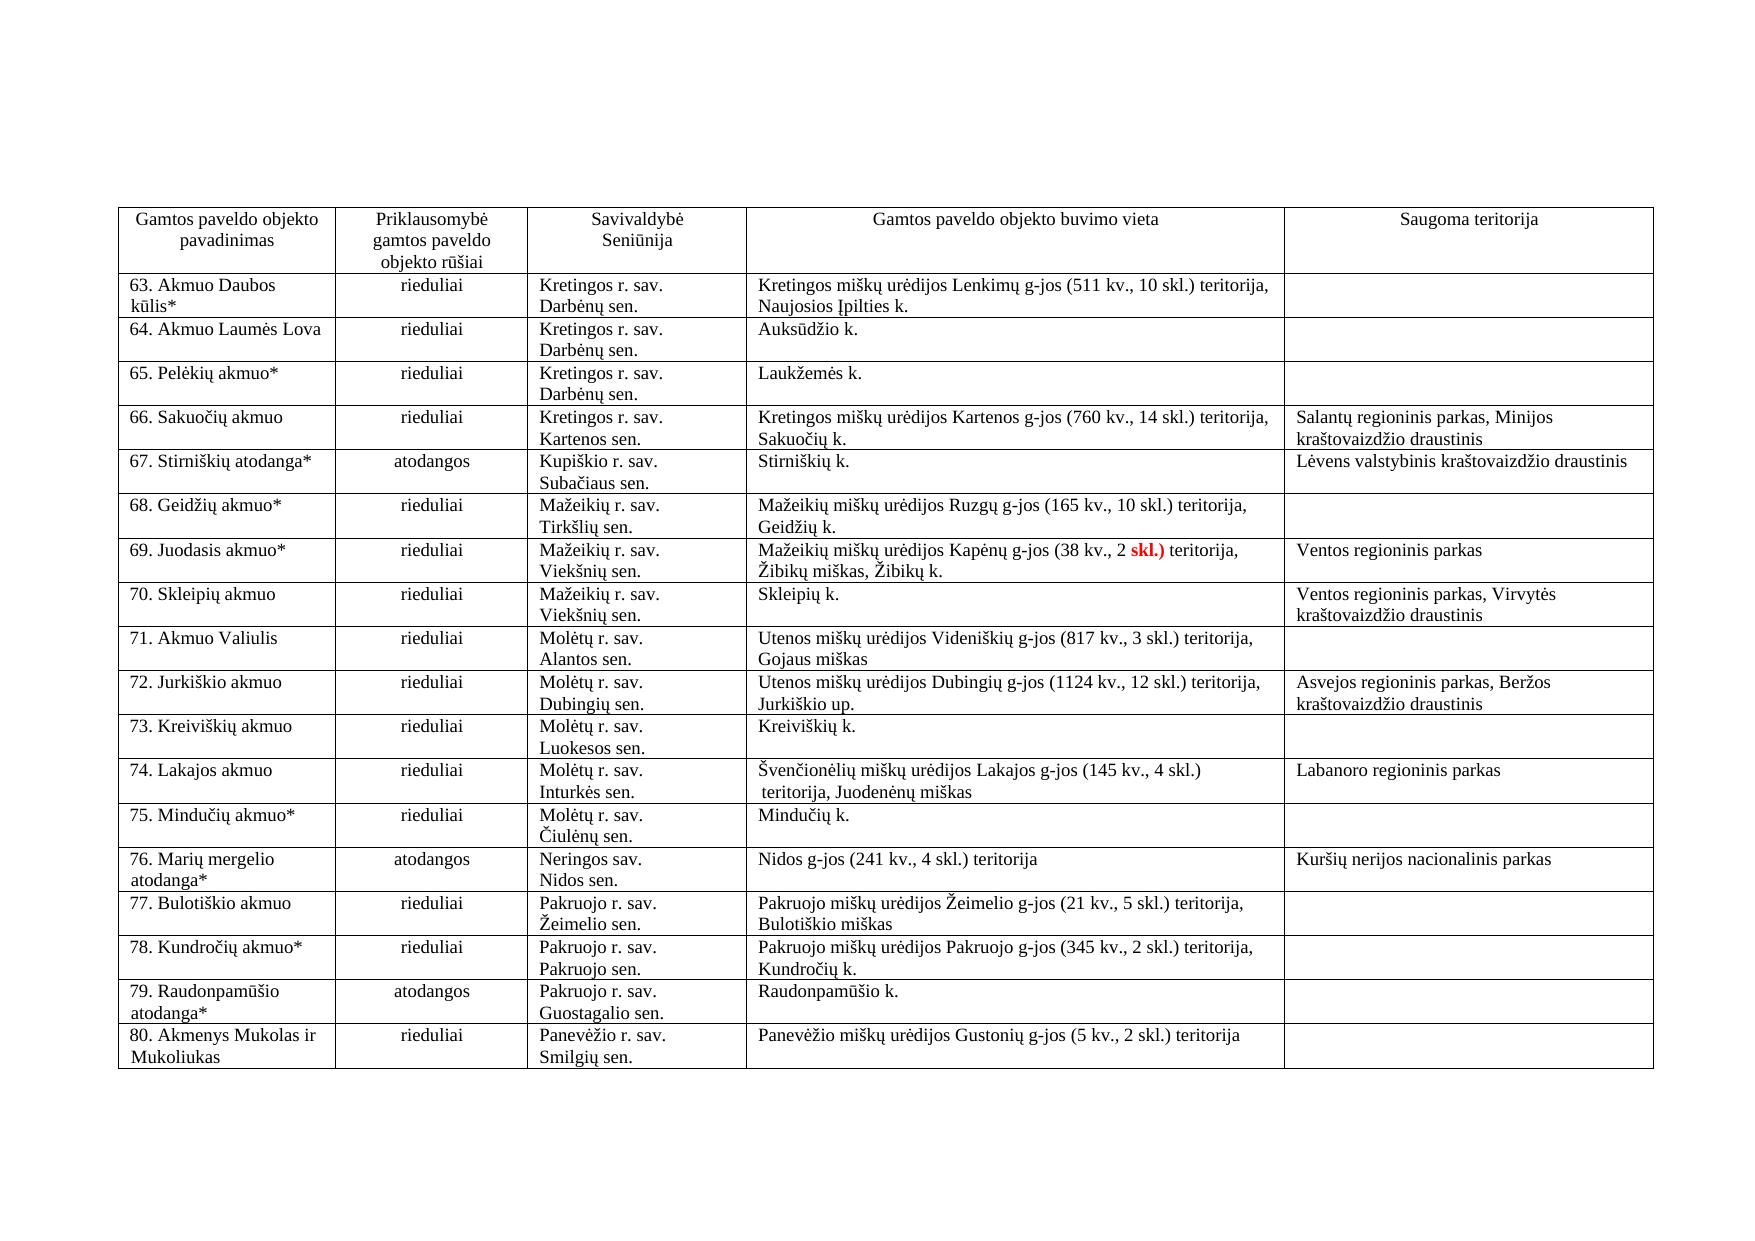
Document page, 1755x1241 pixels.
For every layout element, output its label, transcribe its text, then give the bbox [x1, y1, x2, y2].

table_cell Raudonpamūšio k. [747, 980, 1284, 1023]
table_cell Molėtų r. sav. Luokesos sen. [528, 715, 746, 758]
table_cell [1285, 627, 1653, 670]
table_cell Kretingos r. sav. Darbėnų sen. [528, 318, 746, 361]
table_cell 75. Mindučių akmuo* [119, 804, 335, 847]
table_cell Mažeikių miškų urėdijos Ruzgų g-jos (165 kv., 10 skl.) teritorija, Geidžių k. [747, 494, 1284, 537]
table_cell Kretingos miškų urėdijos Lenkimų g-jos (511 kv., 10 skl.) teritorija, Naujosios Įpilties k. [747, 274, 1284, 317]
table_cell Panevėžio miškų urėdijos Gustonių g-jos (5 kv., 2 skl.) teritorija [747, 1024, 1284, 1067]
table_cell Neringos sav. Nidos sen. [528, 848, 746, 891]
table_cell [1285, 715, 1653, 758]
table_cell Pakruojo miškų urėdijos Pakruojo g-jos (345 kv., 2 skl.) teritorija, Kundročių k. [747, 936, 1284, 979]
table_cell rieduliai [336, 318, 527, 361]
table_cell 77. Bulotiškio akmuo [119, 892, 335, 935]
table_cell 71. Akmuo Valiulis [119, 627, 335, 670]
table_cell 66. Sakuočių akmuo [119, 406, 335, 449]
table_cell Mindučių k. [747, 804, 1284, 847]
table_cell Mažeikių r. sav. Viekšnių sen. [528, 539, 746, 582]
table_cell [1285, 892, 1653, 935]
table_cell Nidos g-jos (241 kv., 4 skl.) teritorija [747, 848, 1284, 891]
table_cell 80. Akmenys Mukolas ir Mukoliukas [119, 1024, 335, 1067]
table_header Priklausomybė gamtos paveldo objekto rūšiai [336, 208, 527, 272]
table_cell [1285, 274, 1653, 317]
table_cell Ventos regioninis parkas [1285, 539, 1653, 582]
table_cell Asvejos regioninis parkas, Beržos kraštovaizdžio draustinis [1285, 671, 1653, 714]
table_cell Kretingos r. sav. Kartenos sen. [528, 406, 746, 449]
table_cell 67. Stirniškių atodanga* [119, 450, 335, 493]
table_cell Mažeikių miškų urėdijos Kapėnų g-jos (38 kv., 2 skl.) teritorija, Žibikų miškas, Žibikų k. [747, 539, 1284, 582]
table_cell rieduliai [336, 362, 527, 405]
table_cell Salantų regioninis parkas, Minijos kraštovaizdžio draustinis [1285, 406, 1653, 449]
table_cell atodangos [336, 980, 527, 1023]
table_cell 69. Juodasis akmuo* [119, 539, 335, 582]
table_cell [1285, 318, 1653, 361]
table_cell rieduliai [336, 274, 527, 317]
table_cell Panevėžio r. sav. Smilgių sen. [528, 1024, 746, 1067]
table_cell rieduliai [336, 406, 527, 449]
table_cell Mažeikių r. sav. Viekšnių sen. [528, 583, 746, 626]
table_cell 74. Lakajos akmuo [119, 759, 335, 802]
table_cell rieduliai [336, 671, 527, 714]
table_cell Skleipių k. [747, 583, 1284, 626]
table_cell rieduliai [336, 804, 527, 847]
table_cell Laukžemės k. [747, 362, 1284, 405]
table_cell [1285, 980, 1653, 1023]
table_cell 70. Skleipių akmuo [119, 583, 335, 626]
table_cell rieduliai [336, 539, 527, 582]
table_cell rieduliai [336, 715, 527, 758]
table_cell Kretingos miškų urėdijos Kartenos g-jos (760 kv., 14 skl.) teritorija, Sakuočių k. [747, 406, 1284, 449]
table_cell Auksūdžio k. [747, 318, 1284, 361]
table_cell Molėtų r. sav. Alantos sen. [528, 627, 746, 670]
table_cell Utenos miškų urėdijos Videniškių g-jos (817 kv., 3 skl.) teritorija, Gojaus miškas [747, 627, 1284, 670]
table_cell atodangos [336, 450, 527, 493]
table_cell Ventos regioninis parkas, Virvytės kraštovaizdžio draustinis [1285, 583, 1653, 626]
table_cell Kretingos r. sav. Darbėnų sen. [528, 274, 746, 317]
table_cell Kuršių nerijos nacionalinis parkas [1285, 848, 1653, 891]
table_header Saugoma teritorija [1285, 208, 1653, 272]
table_cell Labanoro regioninis parkas [1285, 759, 1653, 802]
table_cell [1285, 362, 1653, 405]
table_cell Pakruojo r. sav. Žeimelio sen. [528, 892, 746, 935]
table_cell 65. Pelėkių akmuo* [119, 362, 335, 405]
table_cell Mažeikių r. sav. Tirkšlių sen. [528, 494, 746, 537]
table_cell 73. Kreiviškių akmuo [119, 715, 335, 758]
table_cell [1285, 804, 1653, 847]
table_cell rieduliai [336, 759, 527, 802]
table_cell [1285, 1024, 1653, 1067]
table_cell rieduliai [336, 583, 527, 626]
table_cell 68. Geidžių akmuo* [119, 494, 335, 537]
table_cell 72. Jurkiškio akmuo [119, 671, 335, 714]
table_cell rieduliai [336, 494, 527, 537]
table_header Savivaldybė Seniūnija [528, 208, 746, 272]
table_cell 64. Akmuo Laumės Lova [119, 318, 335, 361]
table_header Gamtos paveldo objekto buvimo vieta [747, 208, 1284, 272]
table_cell Kretingos r. sav. Darbėnų sen. [528, 362, 746, 405]
table_cell rieduliai [336, 1024, 527, 1067]
table_cell rieduliai [336, 892, 527, 935]
table_cell 63. Akmuo Daubos kūlis* [119, 274, 335, 317]
table_cell atodangos [336, 848, 527, 891]
table_cell 76. Marių mergelio atodanga* [119, 848, 335, 891]
table_cell Utenos miškų urėdijos Dubingių g-jos (1124 kv., 12 skl.) teritorija, Jurkiškio up. [747, 671, 1284, 714]
table_cell Pakruojo r. sav. Pakruojo sen. [528, 936, 746, 979]
table_cell Molėtų r. sav. Inturkės sen. [528, 759, 746, 802]
table_cell Kupiškio r. sav. Subačiaus sen. [528, 450, 746, 493]
table_cell rieduliai [336, 936, 527, 979]
table_header Gamtos paveldo objekto pavadinimas [119, 208, 335, 272]
table_cell [1285, 494, 1653, 537]
table_cell Pakruojo r. sav. Guostagalio sen. [528, 980, 746, 1023]
table_cell 79. Raudonpamūšio atodanga* [119, 980, 335, 1023]
table_cell 78. Kundročių akmuo* [119, 936, 335, 979]
table_cell Švenčionėlių miškų urėdijos Lakajos g-jos (145 kv., 4 skl.) teritorija, Juodenėnų miškas [747, 759, 1284, 802]
table_cell Molėtų r. sav. Dubingių sen. [528, 671, 746, 714]
table_cell Pakruojo miškų urėdijos Žeimelio g-jos (21 kv., 5 skl.) teritorija, Bulotiškio miškas [747, 892, 1284, 935]
table_cell Molėtų r. sav. Čiulėnų sen. [528, 804, 746, 847]
table_cell Stirniškių k. [747, 450, 1284, 493]
table_cell Lėvens valstybinis kraštovaizdžio draustinis [1285, 450, 1653, 493]
table_cell [1285, 936, 1653, 979]
table_cell Kreiviškių k. [747, 715, 1284, 758]
table_cell rieduliai [336, 627, 527, 670]
